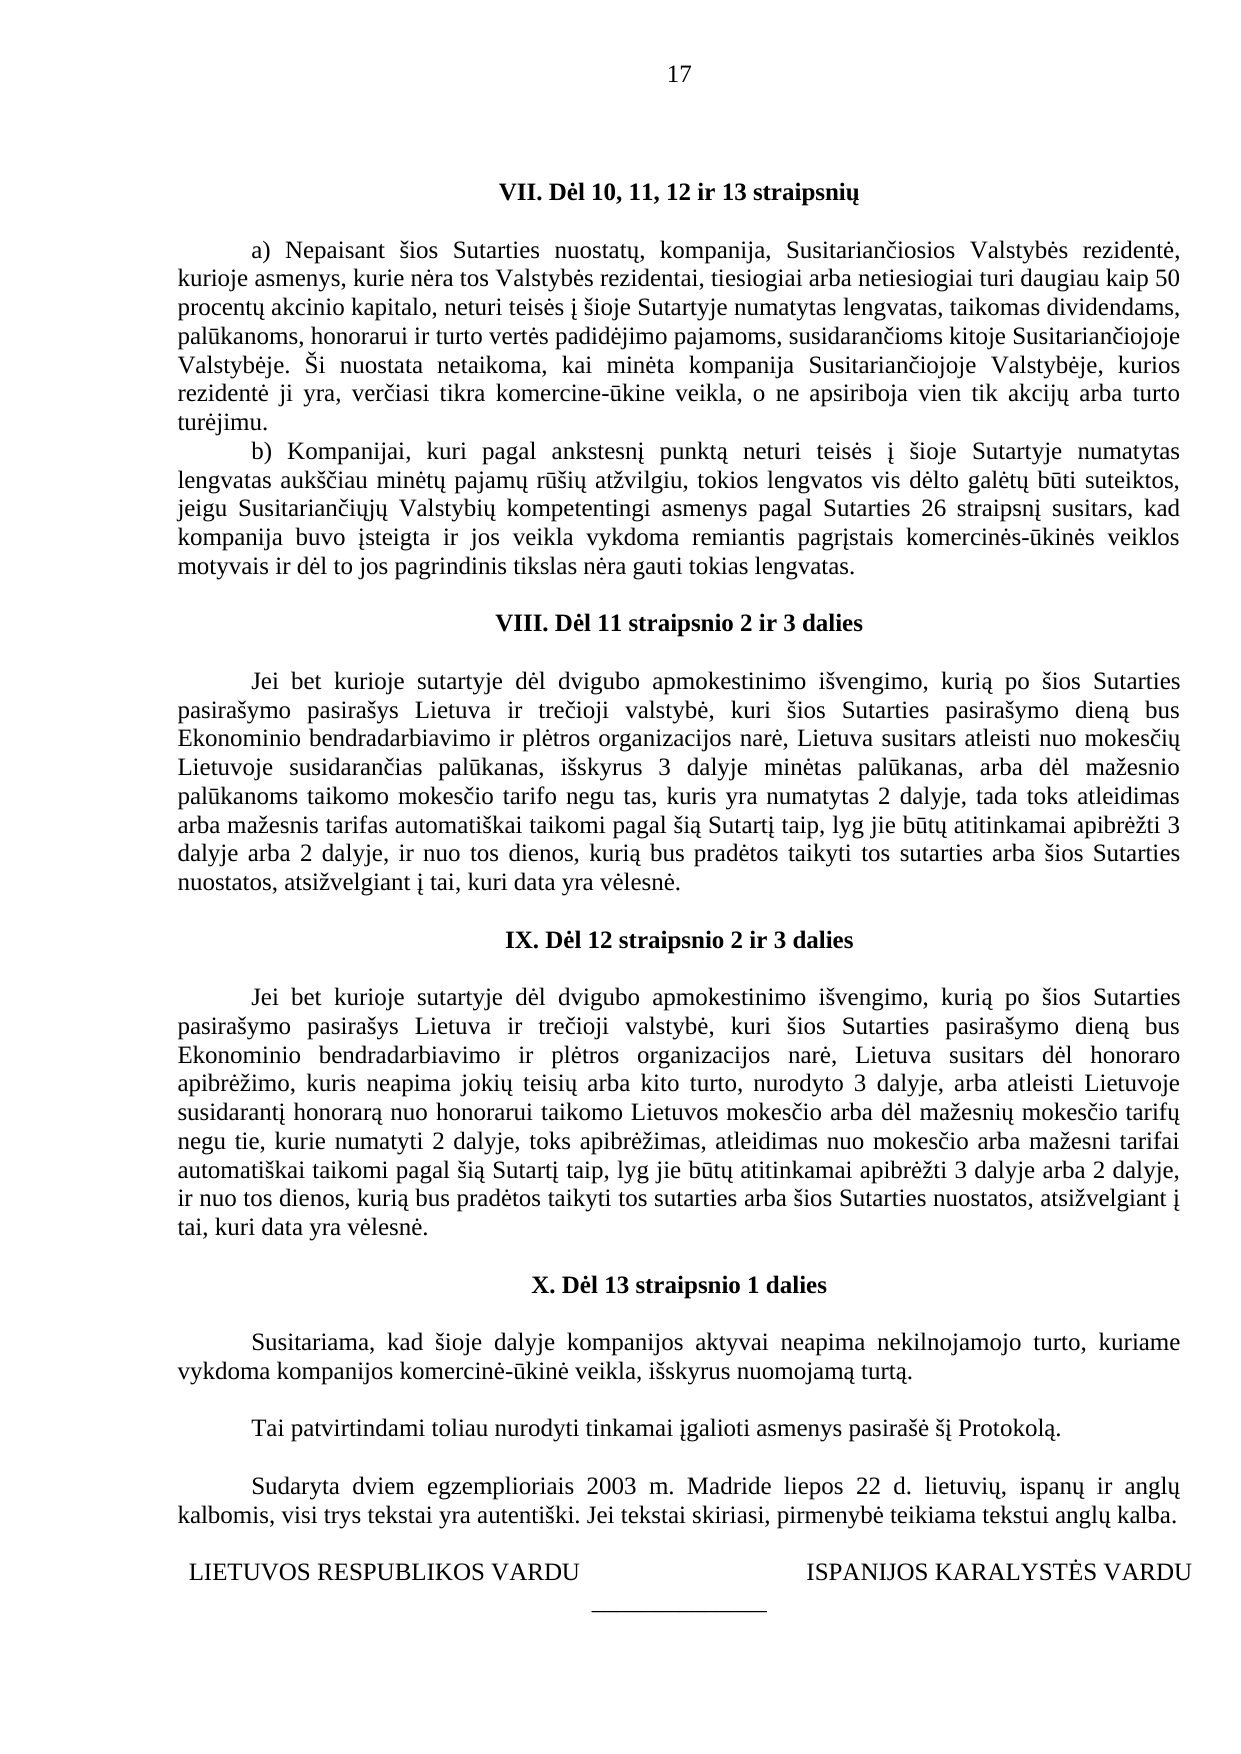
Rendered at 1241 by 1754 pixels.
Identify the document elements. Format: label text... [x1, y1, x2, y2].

text b) Kompanijai, kuri pagal ankstesnį punktą neturi teisės į šioje Sutartyje numatytas lengvatas aukščiau minėtų pajamų rūšių atžvilgiu, tokios lengvatos vis dėlto galėtų būti suteiktos, jeigu Susitariančiųjų Valstybių kompetentingi asmenys pagal Sutarties 26 straipsnį susitars, kad kompanija buvo įsteigta ir jos veikla vykdoma remiantis pagrįstais komercinės-ūkinės veiklos motyvais ir dėl to jos pagrindinis tikslas nėra gauti tokias lengvatas. [177, 436, 1181, 580]
text Tai patvirtindami toliau nurodyti tinkamai įgalioti asmenys pasirašė šį Protokolą. [177, 1413, 1181, 1442]
text Susitariama, kad šioje dalyje kompanijos aktyvai neapima nekilnojamojo turto, kuriame vykdoma kompanijos komercinė-ūkinė veikla, išskyrus nuomojamą turtą. [177, 1327, 1181, 1385]
text ______________ [177, 1586, 1181, 1615]
text Jei bet kurioje sutartyje dėl dvigubo apmokestinimo išvengimo, kurią po šios Sutarties pasirašymo pasirašys Lietuva ir trečioji valstybė, kuri šios Sutarties pasirašymo dieną bus Ekonominio bendradarbiavimo ir plėtros organizacijos narė, Lietuva susitars atleisti nuo mokesčių Lietuvoje susidarančias palūkanas, išskyrus 3 dalyje minėtas palūkanas, arba dėl mažesnio palūkanoms taikomo mokesčio tarifo negu tas, kuris yra numatytas 2 dalyje, tada toks atleidimas arba mažesnis tarifas automatiškai taikomi pagal šią Sutartį taip, lyg jie būtų atitinkamai apibrėžti 3 dalyje arba 2 dalyje, ir nuo tos dienos, kurią bus pradėtos taikyti tos sutarties arba šios Sutarties nuostatos, atsižvelgiant į tai, kuri data yra vėlesnė. [177, 666, 1181, 896]
text Jei bet kurioje sutartyje dėl dvigubo apmokestinimo išvengimo, kurią po šios Sutarties pasirašymo pasirašys Lietuva ir trečioji valstybė, kuri šios Sutarties pasirašymo dieną bus Ekonominio bendradarbiavimo ir plėtros organizacijos narė, Lietuva susitars dėl honoraro apibrėžimo, kuris neapima jokių teisių arba kito turto, nurodyto 3 dalyje, arba atleisti Lietuvoje susidarantį honorarą nuo honorarui taikomo Lietuvos mokesčio arba dėl mažesnių mokesčio tarifų negu tie, kurie numatyti 2 dalyje, toks apibrėžimas, atleidimas nuo mokesčio arba mažesni tarifai automatiškai taikomi pagal šią Sutartį taip, lyg jie būtų atitinkamai apibrėžti 3 dalyje arba 2 dalyje, ir nuo tos dienos, kurią bus pradėtos taikyti tos sutarties arba šios Sutarties nuostatos, atsižvelgiant į tai, kuri data yra vėlesnė. [177, 982, 1181, 1241]
table_header Lietuvos Respublikos vardu [177, 1557, 690, 1586]
text VII. Dėl 10, 11, 12 ir 13 straipsnių [177, 177, 1181, 206]
text Sudaryta dviem egzemplioriais 2003 m. Madride liepos 22 d. lietuvių, ispanų ir anglų kalbomis, visi trys tekstai yra autentiški. Jei tekstai skiriasi, pirmenybė teikiama tekstui anglų kalba. [177, 1471, 1181, 1528]
text a) Nepaisant šios Sutarties nuostatų, kompanija, Susitariančiosios Valstybės rezidentė, kurioje asmenys, kurie nėra tos Valstybės rezidentai, tiesiogiai arba netiesiogiai turi daugiau kaip 50 procentų akcinio kapitalo, neturi teisės į šioje Sutartyje numatytas lengvatas, taikomas dividendams, palūkanoms, honorarui ir turto vertės padidėjimo pajamoms, susidarančioms kitoje Susitariančiojoje Valstybėje. Ši nuostata netaikoma, kai minėta kompanija Susitariančiojoje Valstybėje, kurios rezidentė ji yra, verčiasi tikra komercine-ūkine veikla, o ne apsiriboja vien tik akcijų arba turto turėjimu. [177, 235, 1181, 436]
text VIII. Dėl 11 straipsnio 2 ir 3 dalies [177, 608, 1181, 637]
text IX. Dėl 12 straipsnio 2 ir 3 dalies [177, 925, 1181, 953]
text X. Dėl 13 straipsnio 1 dalies [177, 1270, 1181, 1298]
table_header Ispanijos Karalystės vardu [690, 1557, 1204, 1586]
